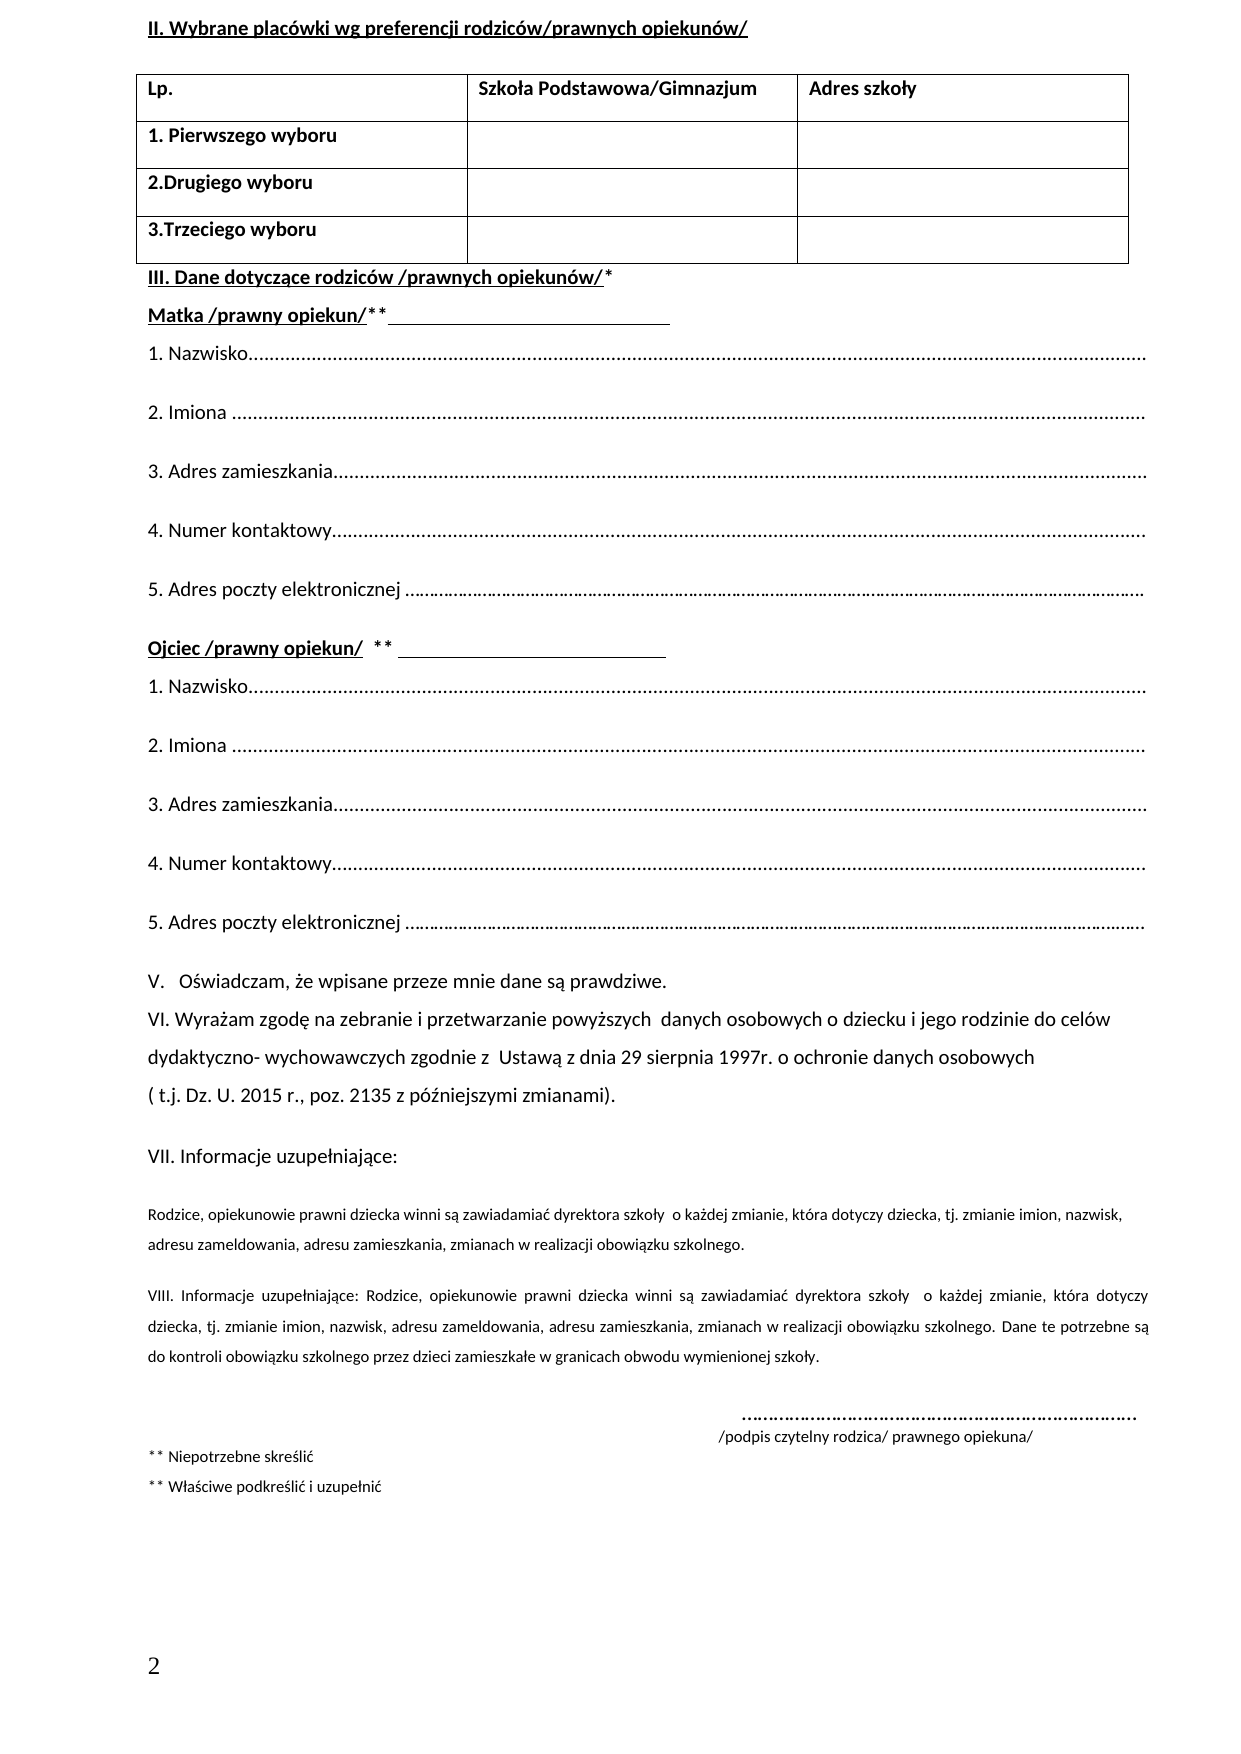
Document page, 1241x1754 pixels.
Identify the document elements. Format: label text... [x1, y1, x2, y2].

text VIII. Informacje uzupełniające: Rodzice, opiekunowie prawni dziecka winni są zawiadamiać dyrektora szkoły o każdej zmianie, która dotyczy dziecka, tj. zmianie imion, nazwisk, adresu zameldowania, adresu zamieszkania, zmianach w realizacji obowiązku szkolnego. Dane te potrzebne są do kontroli obowiązku szkolnego przez dzieci zamieszkałe w granicach obwodu wymienionej szkoły. [148, 1286, 1149, 1367]
text ………………………………………………………………… [148, 1398, 1137, 1426]
text 2. Imiona .............................................................................................................................................................................. [148, 732, 1149, 757]
text V. Oświadczam, że wpisane przeze mnie dane są prawdziwe. [148, 968, 1149, 993]
table_cell 1. Pierwszego wyboru [137, 122, 467, 168]
text 1. Nazwisko........................................................................................................................................................................... [148, 673, 1149, 698]
table_cell [798, 122, 1128, 168]
subtitle Ojciec /prawny opiekun/ ** [148, 635, 1149, 660]
table_cell 2.Drugiego wyboru [137, 169, 467, 216]
text 2. Imiona .............................................................................................................................................................................. [148, 399, 1149, 424]
table_cell [798, 169, 1128, 216]
text /podpis czytelny rodzica/ prawnego opiekuna/ [148, 1426, 1137, 1446]
table_cell [468, 122, 797, 168]
table_header Adres szkoły [798, 75, 1128, 121]
table_header Lp. [137, 75, 467, 121]
text 1. Nazwisko........................................................................................................................................................................... [148, 340, 1149, 366]
table_cell [468, 169, 797, 216]
subtitle Matka /prawny opiekun/** [148, 302, 1149, 327]
table_header Szkoła Podstawowa/Gimnazjum [468, 75, 797, 121]
table_cell 3.Trzeciego wyboru [137, 217, 467, 263]
text Rodzice, opiekunowie prawni dziecka winni są zawiadamiać dyrektora szkoły o każdej zmianie, która dotyczy dziecka, tj. zmianie imion, nazwisk, adresu zameldowania, adresu zamieszkania, zmianach w realizacji obowiązku szkolnego. [148, 1204, 1149, 1255]
table_cell [798, 217, 1128, 263]
text II. Wybrane placówki wg preferencji rodziców/prawnych opiekunów/ [148, 15, 1149, 40]
text 3. Adres zamieszkania........................................................................................................................................................... [148, 791, 1149, 816]
text 3. Adres zamieszkania........................................................................................................................................................... [148, 458, 1149, 483]
text VI. Wyrażam zgodę na zebranie i przetwarzanie powyższych danych osobowych o dziecku i jego rodzinie do celów dydaktyczno- wychowawczych zgodnie z Ustawą z dnia 29 sierpnia 1997r. o ochronie danych osobowych ( t.j. Dz. U. 2015 r., poz. 2135 z późniejszymi zmianami). [148, 1006, 1149, 1108]
text 4. Numer kontaktowy........................................................................................................................................................... [148, 517, 1149, 542]
table_cell [468, 217, 797, 263]
text ** Niepotrzebne skreślić [148, 1446, 1149, 1466]
text ** Właściwe podkreślić i uzupełnić [148, 1477, 1149, 1497]
text 5. Adres poczty elektronicznej ………………………………………………………………………………………………………………………………….…… [148, 909, 1149, 934]
subtitle III. Dane dotyczące rodziców /prawnych opiekunów/* [148, 264, 1149, 289]
text 4. Numer kontaktowy........................................................................................................................................................... [148, 850, 1149, 875]
text VII. Informacje uzupełniające: [148, 1141, 1149, 1169]
text 5. Adres poczty elektronicznej ………………………………………………………………………………………………………………………………………. [148, 576, 1149, 601]
